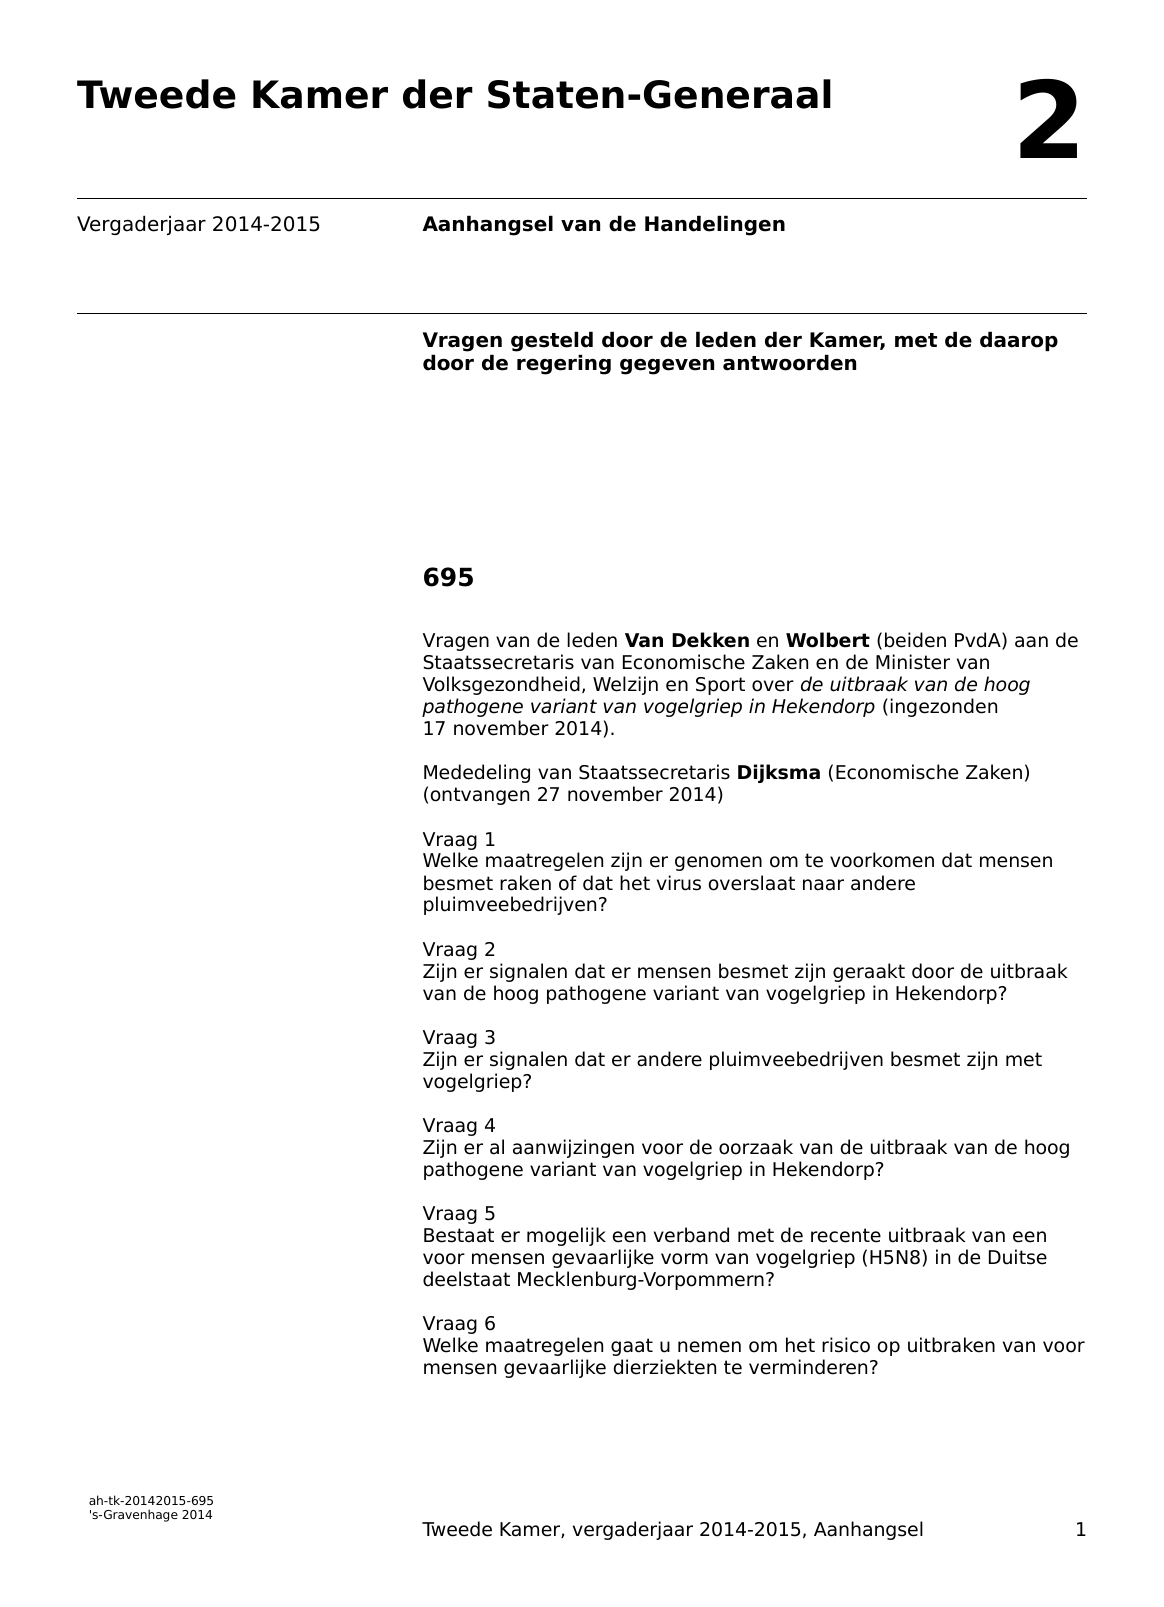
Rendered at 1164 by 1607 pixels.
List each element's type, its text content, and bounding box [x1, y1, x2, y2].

text Vraag 5 [422, 1203, 1087, 1225]
text Zijn er al aanwijzingen voor de oorzaak van de uitbraak van de hoog pathogene variant van vogelgriep in Hekendorp? [422, 1137, 1087, 1181]
text Vraag 4 [422, 1115, 1087, 1137]
table_header 2 [886, 59, 1087, 198]
text 's-Gravenhage 2014 [88, 1508, 323, 1522]
text ah-tk-20142015-695 [88, 1494, 323, 1508]
table_cell Vergaderjaar 2014-2015 [77, 199, 422, 313]
text 695 [422, 563, 1087, 592]
table_cell [77, 314, 422, 375]
table_cell Aanhangsel van de Handelingen [422, 199, 1087, 313]
text Zijn er signalen dat er andere pluimveebedrijven besmet zijn met vogelgriep? [422, 1049, 1087, 1093]
text Welke maatregelen gaat u nemen om het risico op uitbraken van voor mensen gevaarlijke dierziekten te verminderen? [422, 1335, 1087, 1379]
text Welke maatregelen zijn er genomen om te voorkomen dat mensen besmet raken of dat het virus overslaat naar andere pluimveebedrijven? [422, 850, 1087, 916]
text Vraag 2 [422, 938, 1087, 961]
table_cell Vragen gesteld door de leden der Kamer, met de daarop door de regering gegeven antwoorden [422, 314, 1087, 375]
text Vraag 3 [422, 1027, 1087, 1049]
text Mededeling van Staatssecretaris Dijksma (Economische Zaken) (ontvangen 27 november 2014) [422, 762, 1087, 806]
text Bestaat er mogelijk een verband met de recente uitbraak van een voor mensen gevaarlijke vorm van vogelgriep (H5N8) in de Duitse deelstaat Mecklenburg-Vorpommern? [422, 1225, 1087, 1291]
text Vraag 6 [422, 1313, 1087, 1335]
table_header Tweede Kamer der Staten-Generaal [77, 59, 886, 198]
text Vraag 1 [422, 828, 1087, 850]
text Vragen van de leden Van Dekken en Wolbert (beiden PvdA) aan de Staatssecretaris van Economische Zaken en de Minister van Volksgezondheid, Welzijn en Sport over de uitbraak van de hoog pathogene variant van vogelgriep in Hekendorp (ingezonden 17 november 2014). [422, 630, 1087, 740]
text Zijn er signalen dat er mensen besmet zijn geraakt door de uitbraak van de hoog pathogene variant van vogelgriep in Hekendorp? [422, 961, 1087, 1004]
